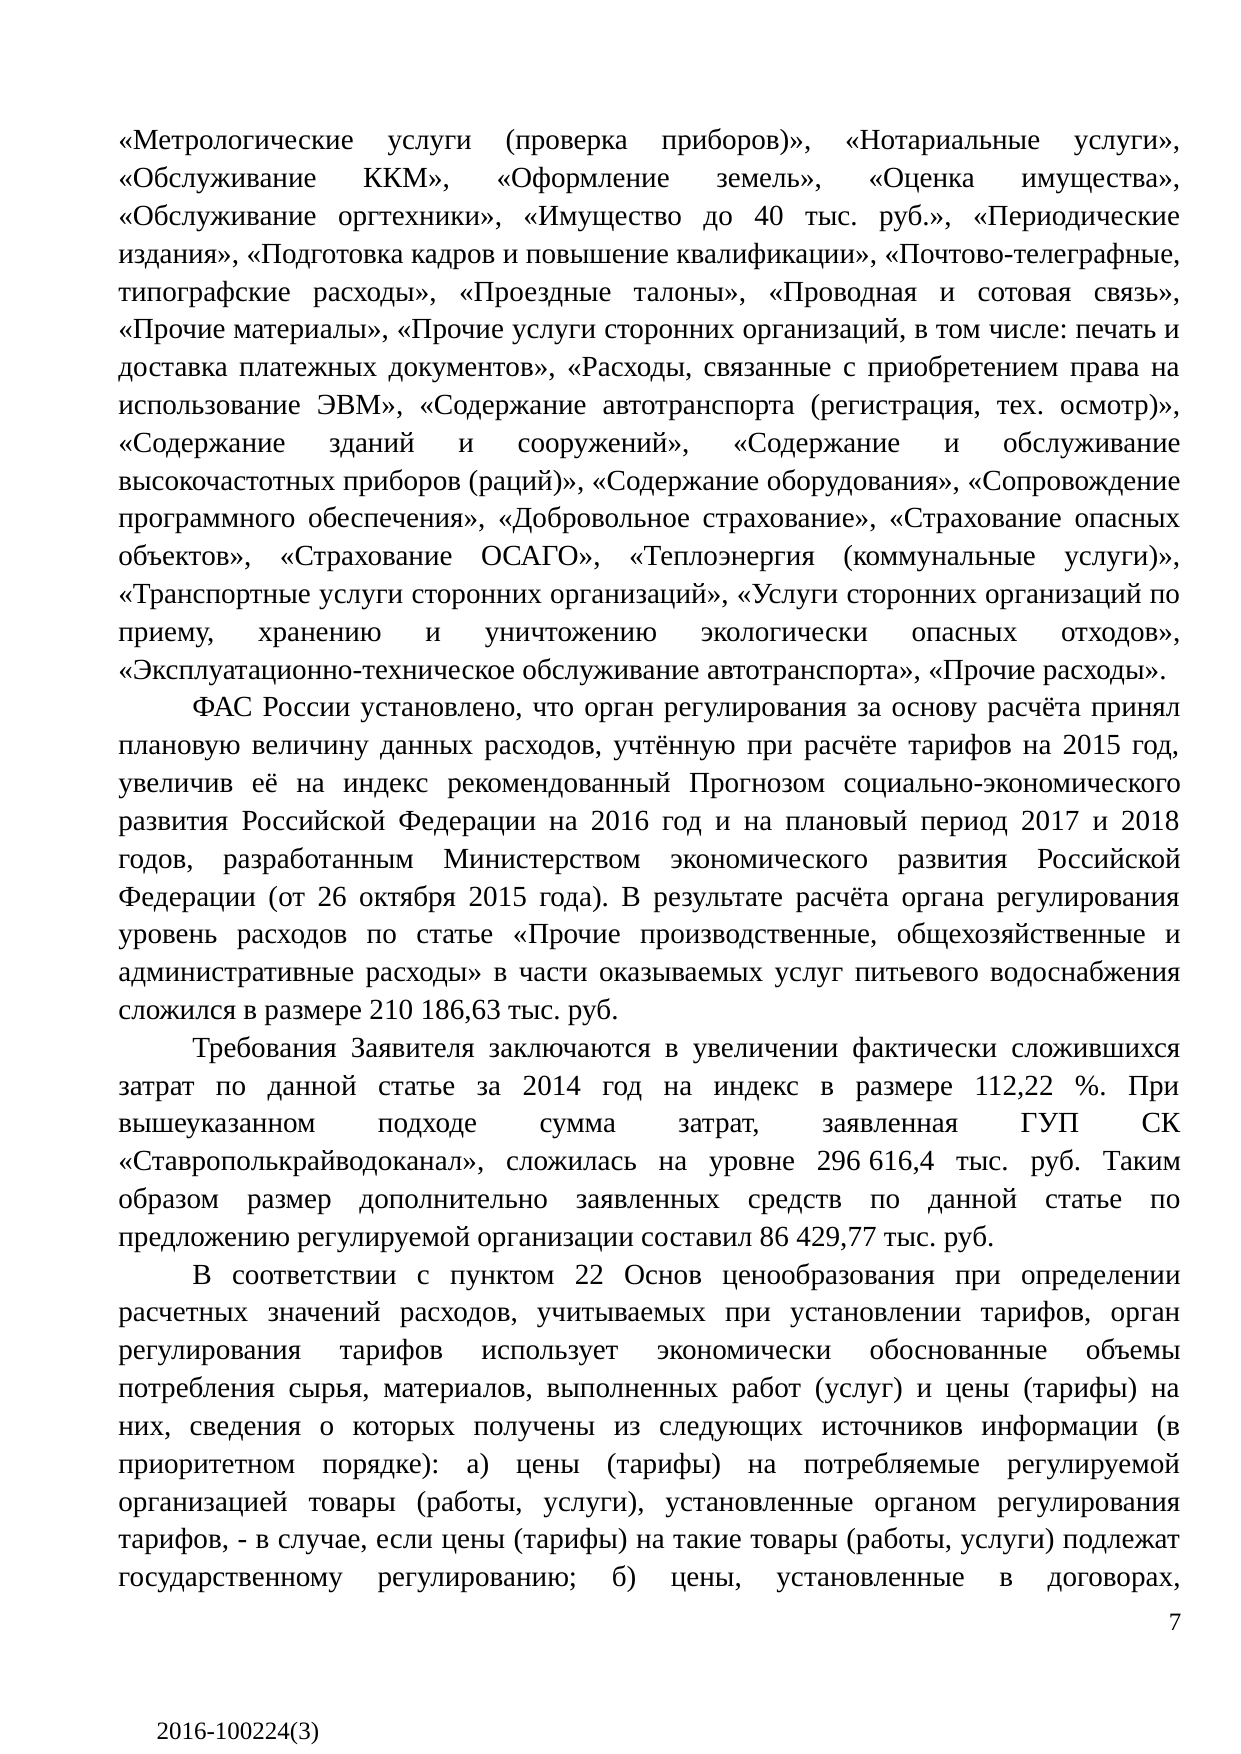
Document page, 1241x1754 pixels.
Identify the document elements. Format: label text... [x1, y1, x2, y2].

text Требования Заявителя заключаются в увеличении фактически сложившихся затрат по данной статье за 2014 год на индекс в размере 112,22 %. При вышеуказанном подходе сумма затрат, заявленная ГУП СК «Ставрополькрайводоканал», сложилась на уровне 296 616,4 тыс. руб. Таким образом размер дополнительно заявленных средств по данной статье по предложению регулируемой организации составил 86 429,77 тыс. руб. [118, 1026, 1181, 1252]
text «Метрологические услуги (проверка приборов)», «Нотариальные услуги», «Обслуживание ККМ», «Оформление земель», «Оценка имущества», «Обслуживание оргтехники», «Имущество до 40 тыс. руб.», «Периодические издания», «Подготовка кадров и повышение квалификации», «Почтово-телеграфные, типографские расходы», «Проездные талоны», «Проводная и сотовая связь», «Прочие материалы», «Прочие услуги сторонних организаций, в том числе: печать и доставка платежных документов», «Расходы, связанные с приобретением права на использование ЭВМ», «Содержание автотранспорта (регистрация, тех. осмотр)», «Содержание зданий и сооружений», «Содержание и обслуживание высокочастотных приборов (раций)», «Содержание оборудования», «Сопровождение программного обеспечения», «Добровольное страхование», «Страхование опасных объектов», «Страхование ОСАГО», «Теплоэнергия (коммунальные услуги)», «Транспортные услуги сторонних организаций», «Услуги сторонних организаций по приему, хранению и уничтожению экологически опасных отходов», «Эксплуатационно-техническое обслуживание автотранспорта», «Прочие расходы». [118, 118, 1181, 685]
text ФАС России установлено, что орган регулирования за основу расчёта принял плановую величину данных расходов, учтённую при расчёте тарифов на 2015 год, увеличив её на индекс рекомендованный Прогнозом социально-экономического развития Российской Федерации на 2016 год и на плановый период 2017 и 2018 годов, разработанным Министерством экономического развития Российской Федерации (от 26 октября 2015 года). В результате расчёта органа регулирования уровень расходов по статье «Прочие производственные, общехозяйственные и административные расходы» в части оказываемых услуг питьевого водоснабжения сложился в размере 210 186,63 тыс. руб. [118, 685, 1181, 1026]
text В соответствии с пунктом 22 Основ ценообразования при определении расчетных значений расходов, учитываемых при установлении тарифов, орган регулирования тарифов использует экономически обоснованные объемы потребления сырья, материалов, выполненных работ (услуг) и цены (тарифы) на них, сведения о которых получены из следующих источников информации (в приоритетном порядке): а) цены (тарифы) на потребляемые регулируемой организацией товары (работы, услуги), установленные органом регулирования тарифов, - в случае, если цены (тарифы) на такие товары (работы, услуги) подлежат государственному регулированию; б) цены, установленные в договорах, [118, 1252, 1181, 1593]
